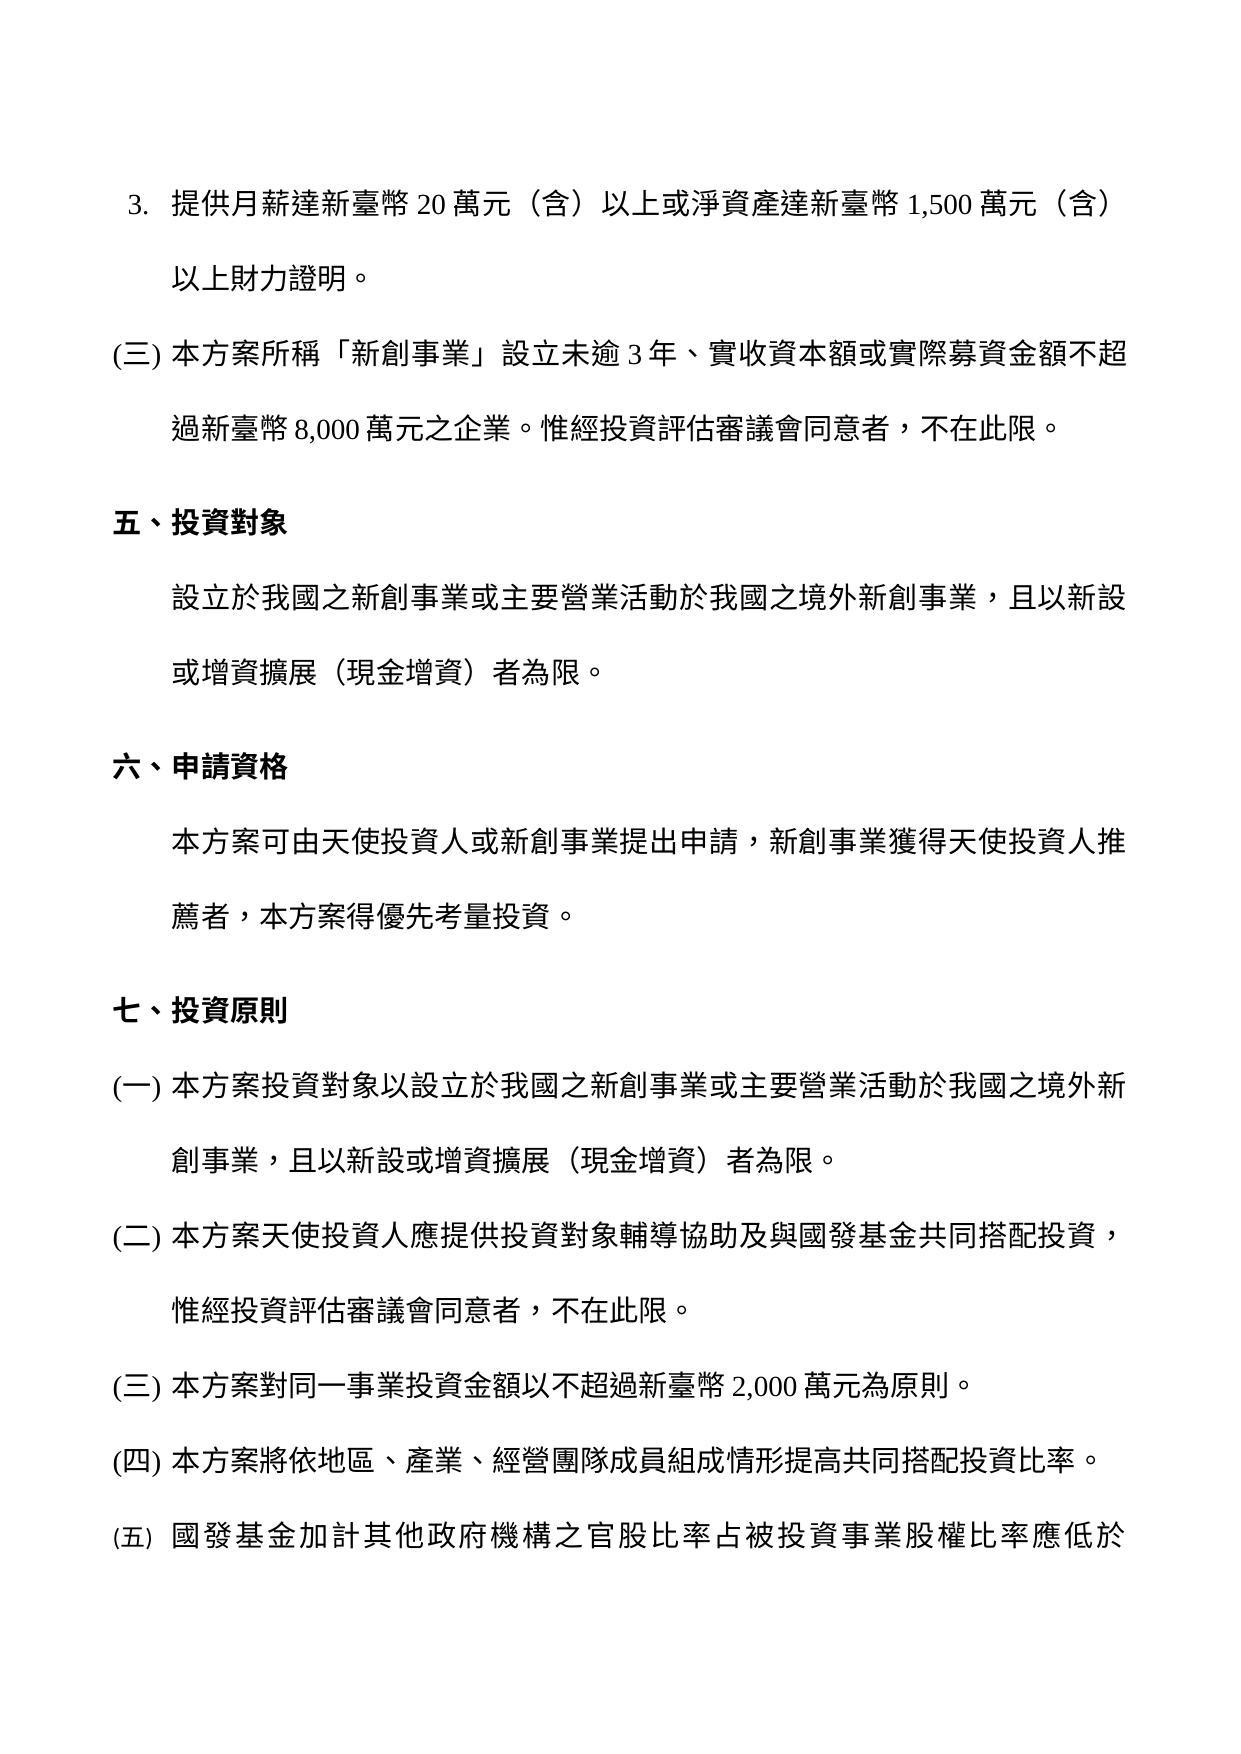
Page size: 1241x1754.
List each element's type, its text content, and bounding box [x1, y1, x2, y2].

text 設立於我國之新創事業或主要營業活動於我國之境外新創事業，且以新設或增資擴展（現金增資）者為限。 [172, 558, 1128, 708]
list 本方案將依地區、產業、經營團隊成員組成情形提高共同搭配投資比率。 [112, 1421, 1128, 1496]
list 本方案投資對象以設立於我國之新創事業或主要營業活動於我國之境外新創事業，且以新設或增資擴展（現金增資）者為限。 [112, 1046, 1128, 1196]
list 本方案天使投資人應提供投資對象輔導協助及與國發基金共同搭配投資，惟經投資評估審議會同意者，不在此限。 [112, 1196, 1128, 1346]
text 本方案可由天使投資人或新創事業提出申請，新創事業獲得天使投資人推薦者，本方案得優先考量投資。 [172, 802, 1128, 952]
list 國發基金加計其他政府機構之官股比率占被投資事業股權比率應低於 [112, 1496, 1128, 1571]
list 申請資格 [112, 727, 1128, 802]
list 本方案對同一事業投資金額以不超過新臺幣2,000萬元為原則。 [112, 1346, 1128, 1421]
list 提供月薪達新臺幣20萬元（含）以上或淨資產達新臺幣1,500萬元（含）以上財力證明。 [127, 164, 1128, 314]
list 本方案所稱「新創事業」設立未逾3年、實收資本額或實際募資金額不超過新臺幣8,000萬元之企業。惟經投資評估審議會同意者，不在此限。 [112, 314, 1128, 464]
list 投資對象 [112, 483, 1128, 558]
list 投資原則 [112, 971, 1128, 1046]
